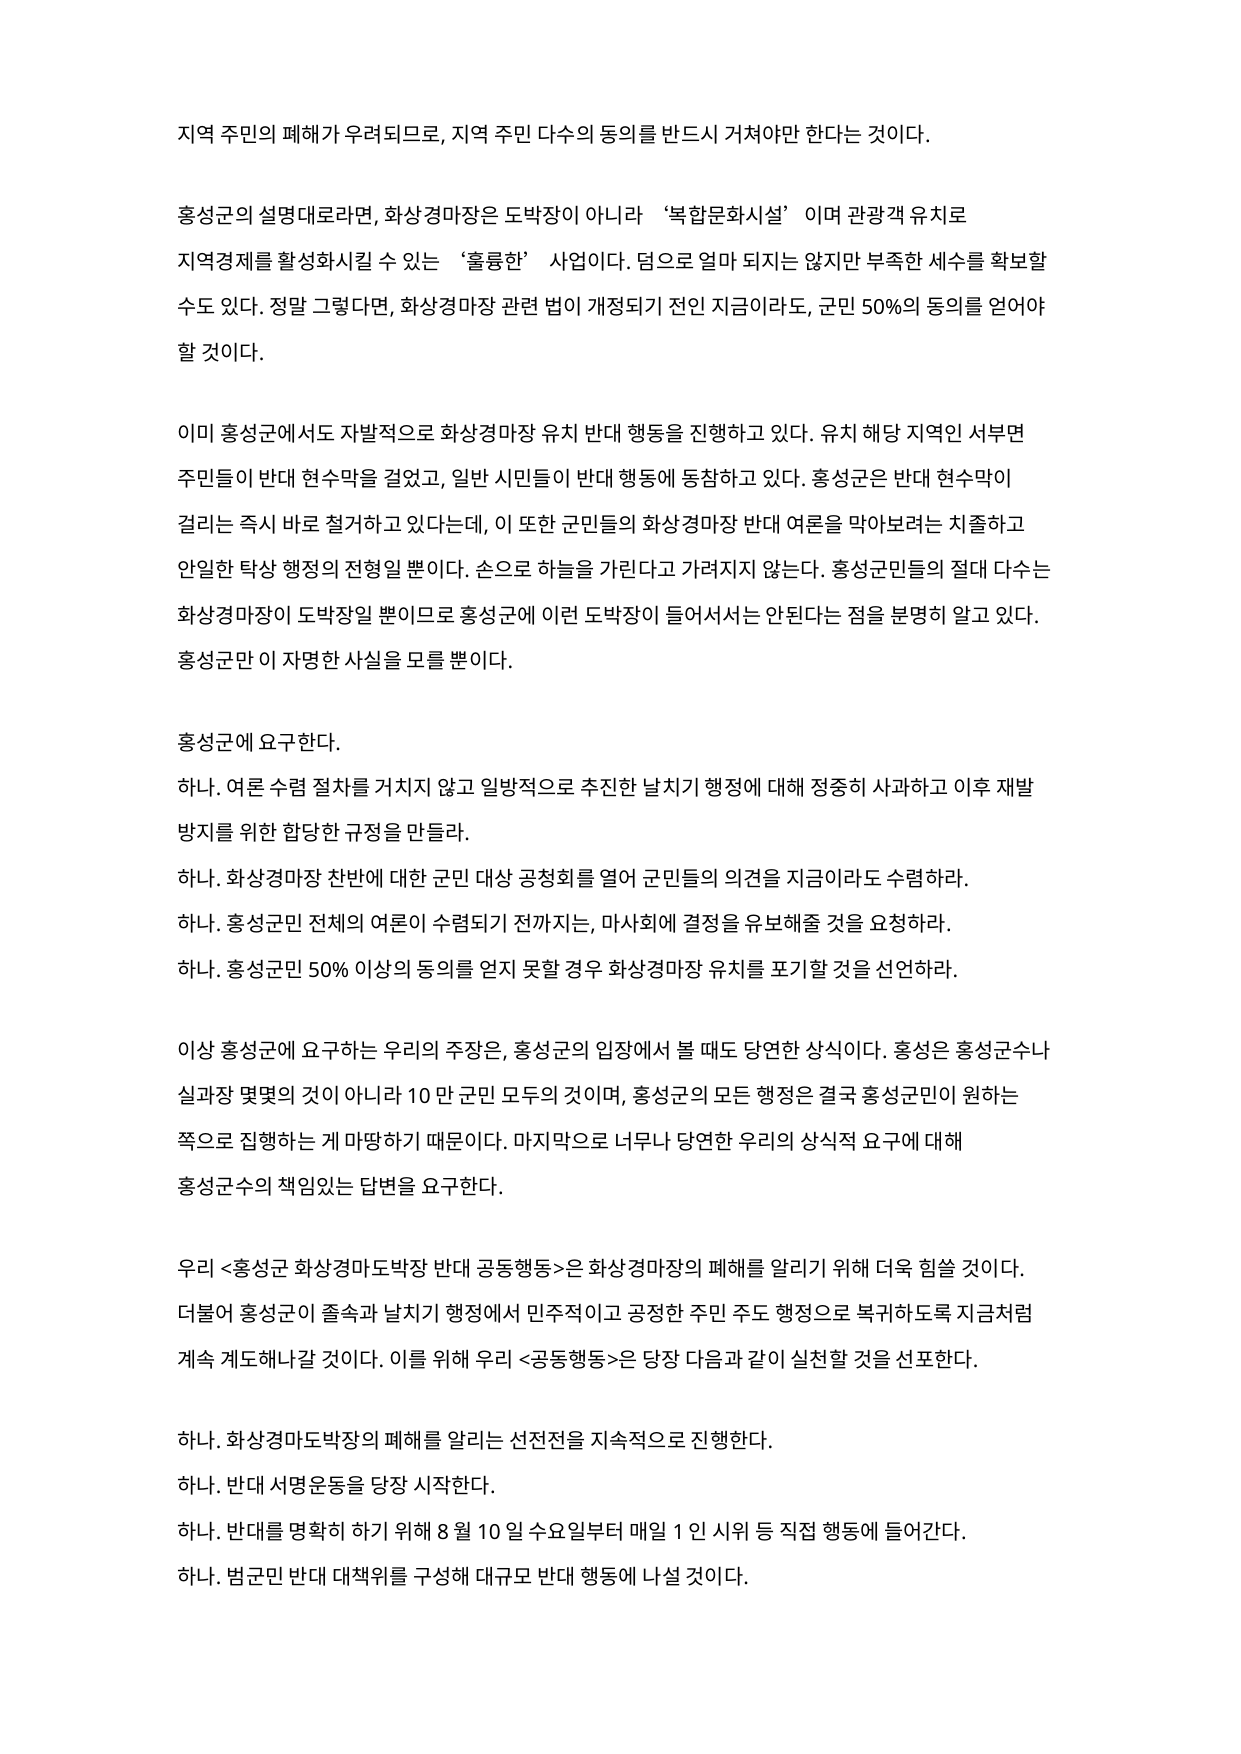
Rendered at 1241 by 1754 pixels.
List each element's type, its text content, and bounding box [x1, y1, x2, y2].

text 하나. 여론 수렴 절차를 거치지 않고 일방적으로 추진한 날치기 행정에 대해 정중히 사과하고 이후 재발 방지를 위한 합당한 규정을 만들라. [177, 771, 1063, 847]
text 하나. 반대 서명운동을 당장 시작한다. [177, 1470, 1063, 1500]
text 하나. 반대를 명확히 하기 위해 8월 10일 수요일부터 매일 1인 시위 등 직접 행동에 들어간다. [177, 1515, 1063, 1545]
text 하나. 홍성군민 50% 이상의 동의를 얻지 못할 경우 화상경마장 유치를 포기할 것을 선언하라. [177, 953, 1063, 983]
text 우리 <홍성군 화상경마도박장 반대 공동행동>은 화상경마장의 폐해를 알리기 위해 더욱 힘쓸 것이다. 더불어 홍성군이 졸속과 날치기 행정에서 민주적이고 공정한 주민 주도 행정으로 복귀하도록 지금처럼 계속 계도해나갈 것이다. 이를 위해 우리 <공동행동>은 당장 다음과 같이 실천할 것을 선포한다. [177, 1252, 1063, 1373]
text 하나. 범군민 반대 대책위를 구성해 대규모 반대 행동에 나설 것이다. [177, 1561, 1063, 1591]
text 하나. 홍성군민 전체의 여론이 수렴되기 전까지는, 마사회에 결정을 유보해줄 것을 요청하라. [177, 907, 1063, 938]
text 지역 주민의 폐해가 우려되므로, 지역 주민 다수의 동의를 반드시 거쳐야만 한다는 것이다. [177, 118, 1063, 148]
text 하나. 화상경마도박장의 폐해를 알리는 선전전을 지속적으로 진행한다. [177, 1424, 1063, 1454]
text 이상 홍성군에 요구하는 우리의 주장은, 홍성군의 입장에서 볼 때도 당연한 상식이다. 홍성은 홍성군수나 실과장 몇몇의 것이 아니라 10만 군민 모두의 것이며, 홍성군의 모든 행정은 결국 홍성군민이 원하는 쪽으로 집행하는 게 마땅하기 때문이다. 마지막으로 너무나 당연한 우리의 상식적 요구에 대해 홍성군수의 책임있는 답변을 요구한다. [177, 1034, 1063, 1201]
text 이미 홍성군에서도 자발적으로 화상경마장 유치 반대 행동을 진행하고 있다. 유치 해당 지역인 서부면 주민들이 반대 현수막을 걸었고, 일반 시민들이 반대 행동에 동참하고 있다. 홍성군은 반대 현수막이 걸리는 즉시 바로 철거하고 있다는데, 이 또한 군민들의 화상경마장 반대 여론을 막아보려는 치졸하고 안일한 탁상 행정의 전형일 뿐이다. 손으로 하늘을 가린다고 가려지지 않는다. 홍성군민들의 절대 다수는 화상경마장이 도박장일 뿐이므로 홍성군에 이런 도박장이 들어서서는 안된다는 점을 분명히 알고 있다. 홍성군만 이 자명한 사실을 모를 뿐이다. [177, 417, 1063, 675]
text 홍성군에 요구한다. [177, 726, 1063, 756]
text 홍성군의 설명대로라면, 화상경마장은 도박장이 아니라 ‘복합문화시설’이며 관광객 유치로 지역경제를 활성화시킬 수 있는 ‘훌륭한’ 사업이다. 덤으로 얼마 되지는 않지만 부족한 세수를 확보할 수도 있다. 정말 그렇다면, 화상경마장 관련 법이 개정되기 전인 지금이라도, 군민 50%의 동의를 얻어야 할 것이다. [177, 199, 1063, 366]
text 하나. 화상경마장 찬반에 대한 군민 대상 공청회를 열어 군민들의 의견을 지금이라도 수렴하라. [177, 862, 1063, 892]
